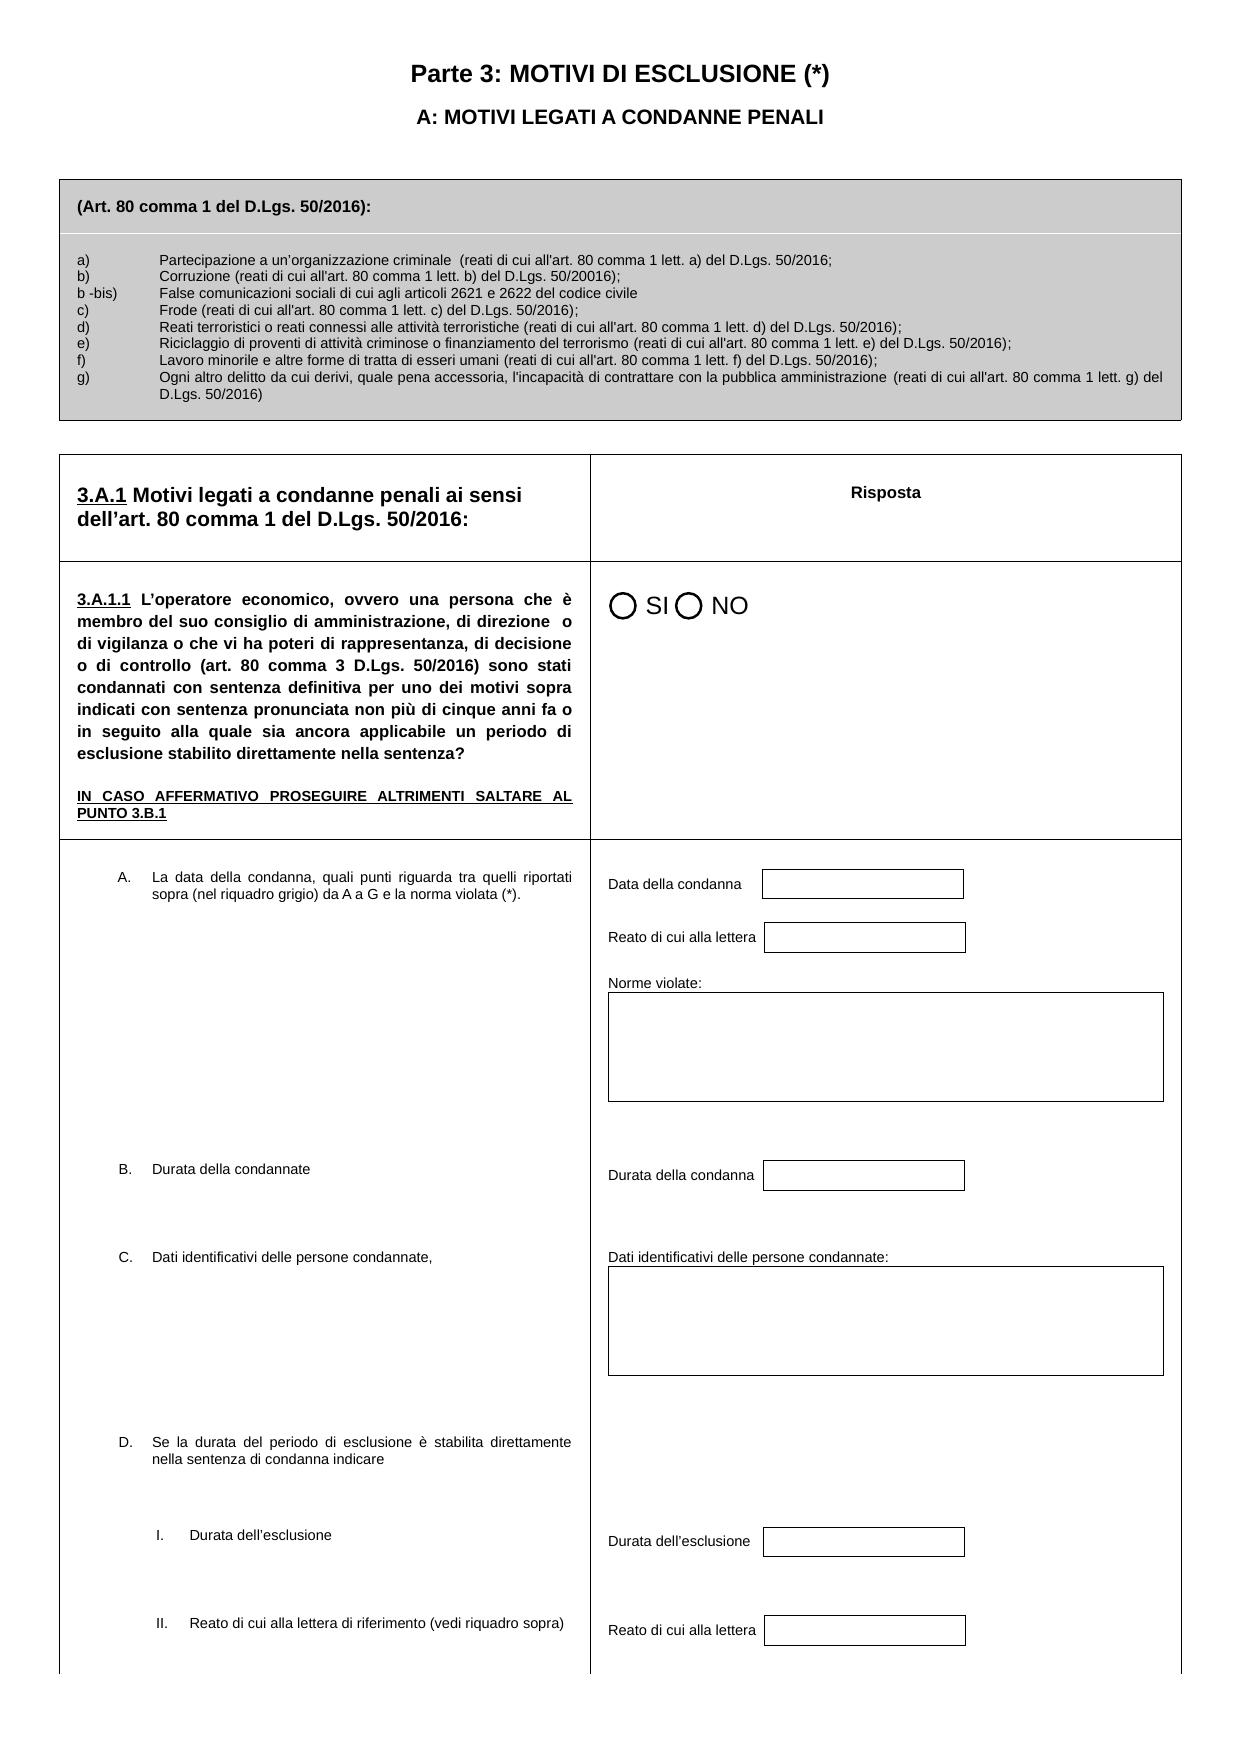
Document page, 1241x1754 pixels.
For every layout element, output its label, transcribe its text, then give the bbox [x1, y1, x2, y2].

table_cell Durata dell’esclusione [591, 1497, 1181, 1586]
text Parte 3: MOTIVI DI ESCLUSIONE (*) [59, 59, 1181, 88]
table_cell La data della condanna, quali punti riguarda tra quelli riportati sopra (nel riquadro grigio) da A a G e la norma violata (*). [60, 840, 590, 1131]
table_cell [591, 562, 1181, 839]
table_cell Reato di cui alla lettera [591, 1586, 1181, 1674]
table_cell Durata dell’esclusione [60, 1497, 590, 1586]
table_cell Se la durata del periodo di esclusione è stabilita direttamente nella sentenza di condanna indicare [60, 1405, 590, 1497]
table_cell Partecipazione a un’organizzazione criminale (reati di cui all'art. 80 comma 1 lett. a) del D.Lgs. 50/2016; Corruzione (reati di cui all'art. 80 comma 1 lett. b) del D.Lgs. 50/20016); False comunicazioni sociali di cui agli articoli 2621 e 2622 del codice civile Frode (reati di cui all'art. 80 comma 1 lett. c) del D.Lgs. 50/2016); Reati terroristici o reati connessi alle attività terroristiche (reati di cui all'art. 80 comma 1 lett. d) del D.Lgs. 50/2016); Riciclaggio di proventi di attività criminose o finanziamento del terrorismo (reati di cui all'art. 80 comma 1 lett. e) del D.Lgs. 50/2016); Lavoro minorile e altre forme di tratta di esseri umani (reati di cui all'art. 80 comma 1 lett. f) del D.Lgs. 50/2016); Ogni altro delitto da cui derivi, quale pena accessoria, l'incapacità di contrattare con la pubblica amministrazione (reati di cui all'art. 80 comma 1 lett. g) del D.Lgs. 50/2016) [141, 234, 1181, 420]
table_cell a) b) b -bis) c) d) e) f) g) [60, 234, 141, 420]
table_header (Art. 80 comma 1 del D.Lgs. 50/2016): [60, 180, 1181, 233]
table_cell Data della condanna Reato di cui alla lettera Norme violate: [591, 840, 1181, 1131]
table_cell Reato di cui alla lettera di riferimento (vedi riquadro sopra) [60, 1586, 590, 1674]
table_cell Durata della condanna [591, 1131, 1181, 1219]
table_cell 3.A.1.1 L’operatore economico, ovvero una persona che è membro del suo consiglio di amministrazione, di direzione o di vigilanza o che vi ha poteri di rappresentanza, di decisione o di controllo (art. 80 comma 3 D.Lgs. 50/2016) sono stati condannati con sentenza definitiva per uno dei motivi sopra indicati con sentenza pronunciata non più di cinque anni fa o in seguito alla quale sia ancora applicabile un periodo di esclusione stabilito direttamente nella sentenza? IN CASO AFFERMATIVO PROSEGUIRE ALTRIMENTI SALTARE AL PUNTO 3.B.1 [60, 562, 590, 839]
table_header Risposta [591, 455, 1181, 561]
table_cell Dati identificativi delle persone condannate, [60, 1220, 590, 1405]
table_header 3.A.1 Motivi legati a condanne penali ai sensi dell’art. 80 comma 1 del D.Lgs. 50/2016: [60, 455, 590, 561]
table_cell [591, 1405, 1181, 1497]
text A: MOTIVI LEGATI A CONDANNE PENALI [59, 104, 1181, 128]
table_cell Durata della condannate [60, 1131, 590, 1219]
table_cell Dati identificativi delle persone condannate: [591, 1220, 1181, 1405]
